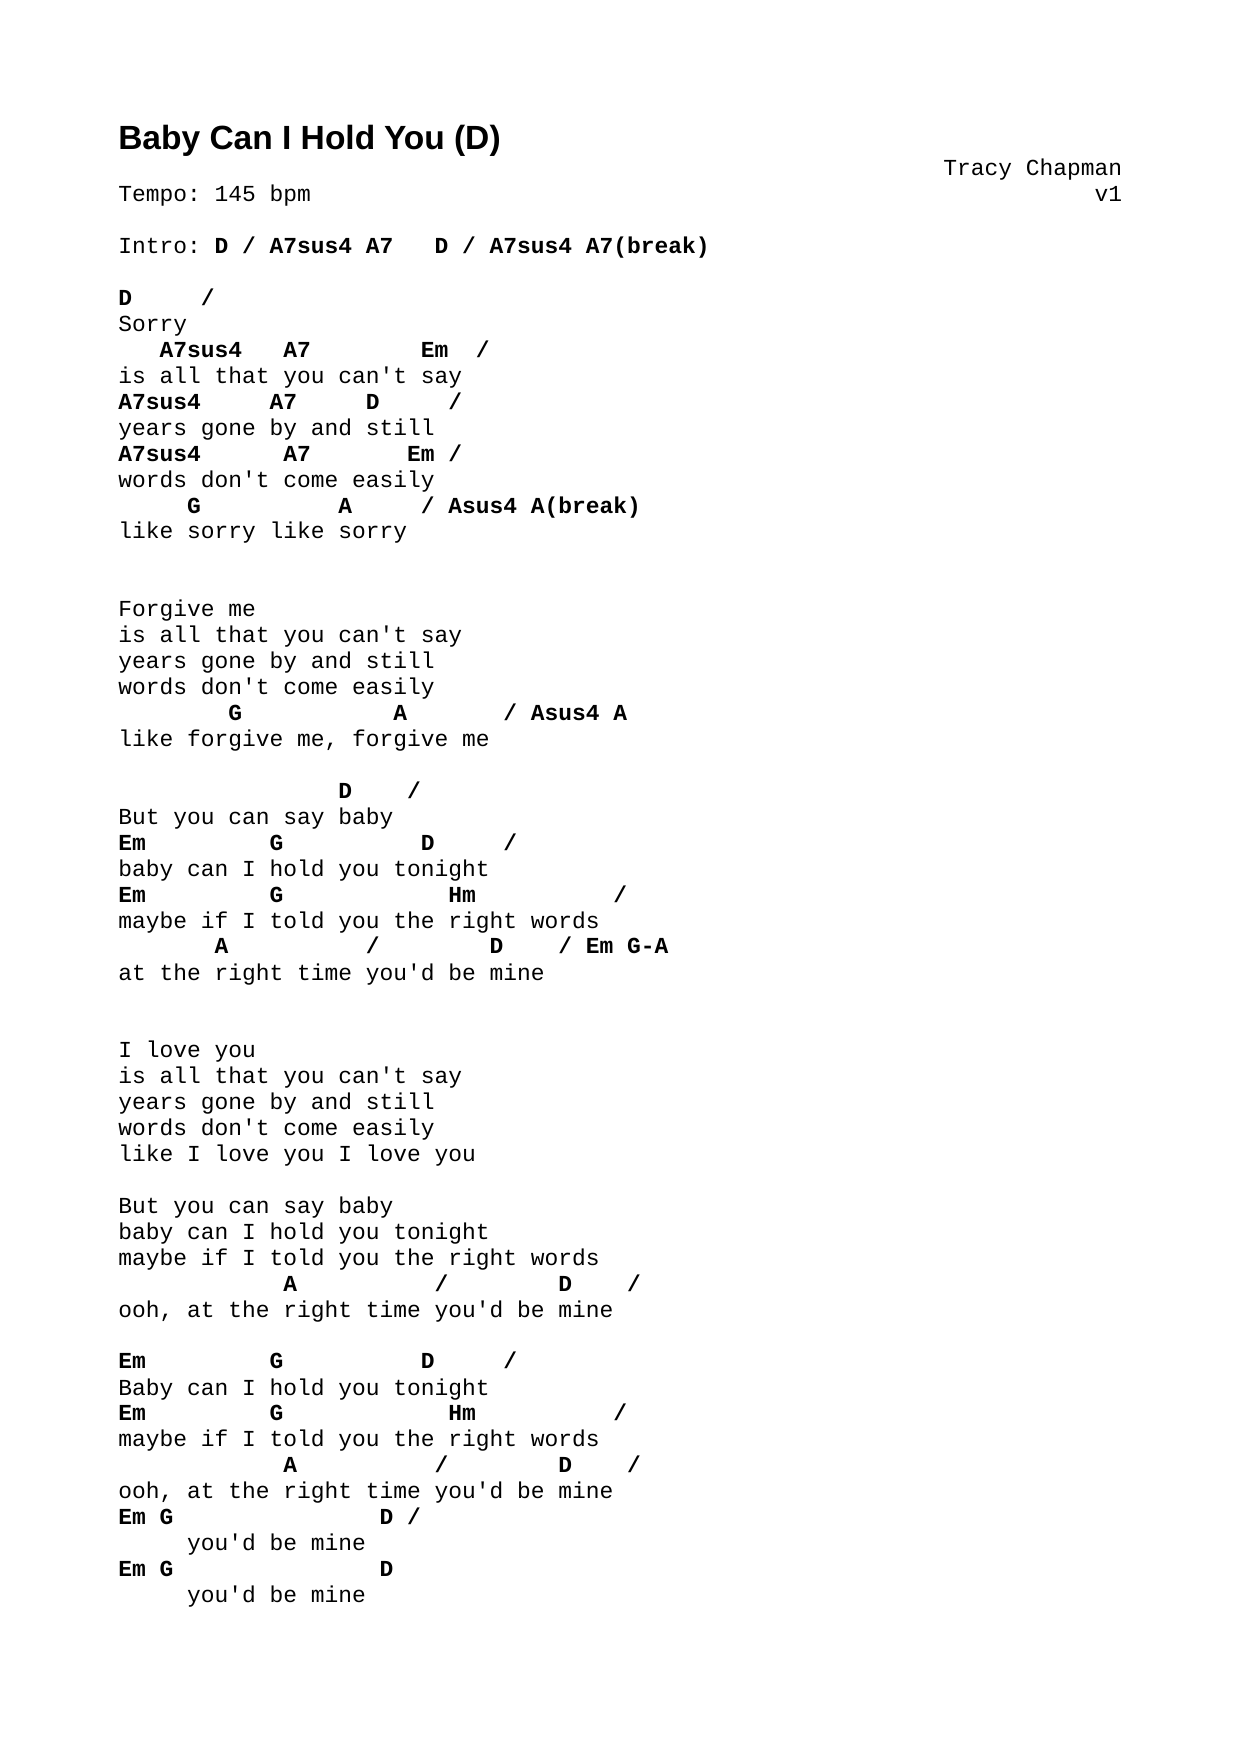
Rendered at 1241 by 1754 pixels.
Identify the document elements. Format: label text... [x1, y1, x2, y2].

text Forgive me [118, 598, 1122, 624]
text words don't come easily [118, 468, 1122, 494]
text D / [118, 779, 1122, 805]
text is all that you can't say [118, 364, 1122, 390]
text words don't come easily [118, 676, 1122, 701]
text ooh, at the right time you'd be mine [118, 1479, 1122, 1506]
text I love you [118, 1039, 1122, 1064]
text G A / Asus4 A(break) [118, 494, 1122, 520]
text you'd be mine [118, 1531, 1122, 1557]
text Sorry [118, 312, 1122, 338]
text ooh, at the right time you'd be mine [118, 1298, 1122, 1324]
text A7sus4 A7 Em / [118, 442, 1122, 468]
text like I love you I love you [118, 1142, 1122, 1168]
text A7sus4 A7 D / [118, 390, 1122, 416]
text G A / Asus4 A [118, 701, 1122, 727]
text like forgive me, forgive me [118, 727, 1122, 753]
text A / D / Em G-A [118, 935, 1122, 961]
text Baby can I hold you tonight [118, 1376, 1122, 1402]
text But you can say baby [118, 805, 1122, 831]
text years gone by and still [118, 649, 1122, 676]
text is all that you can't say [118, 624, 1122, 649]
text at the right time you'd be mine [118, 961, 1122, 987]
text years gone by and still [118, 416, 1122, 442]
text Em G D / [118, 1350, 1122, 1376]
text A / D / [118, 1454, 1122, 1479]
text like sorry like sorry [118, 520, 1122, 546]
text Em G D / [118, 1506, 1122, 1531]
text But you can say baby [118, 1194, 1122, 1220]
text years gone by and still [118, 1091, 1122, 1116]
text baby can I hold you tonight [118, 1220, 1122, 1246]
text Intro: D / A7sus4 A7 D / A7sus4 A7(break) [118, 234, 1122, 261]
text Em G Hm / [118, 883, 1122, 909]
text A7sus4 A7 Em / [118, 338, 1122, 364]
text D / [118, 286, 1122, 312]
text maybe if I told you the right words [118, 1428, 1122, 1454]
subtitle Baby Can I Hold You (D) [118, 118, 1122, 157]
text you'd be mine [118, 1583, 1122, 1609]
text is all that you can't say [118, 1064, 1122, 1091]
text Em G Hm / [118, 1402, 1122, 1428]
text Tracy Chapman [118, 157, 1122, 183]
text A / D / [118, 1272, 1122, 1298]
text baby can I hold you tonight [118, 857, 1122, 883]
text words don't come easily [118, 1116, 1122, 1142]
text maybe if I told you the right words [118, 909, 1122, 935]
text maybe if I told you the right words [118, 1246, 1122, 1272]
text Em G D [118, 1557, 1122, 1583]
text Tempo: 145 bpm v1 [118, 183, 1122, 209]
text Em G D / [118, 831, 1122, 857]
